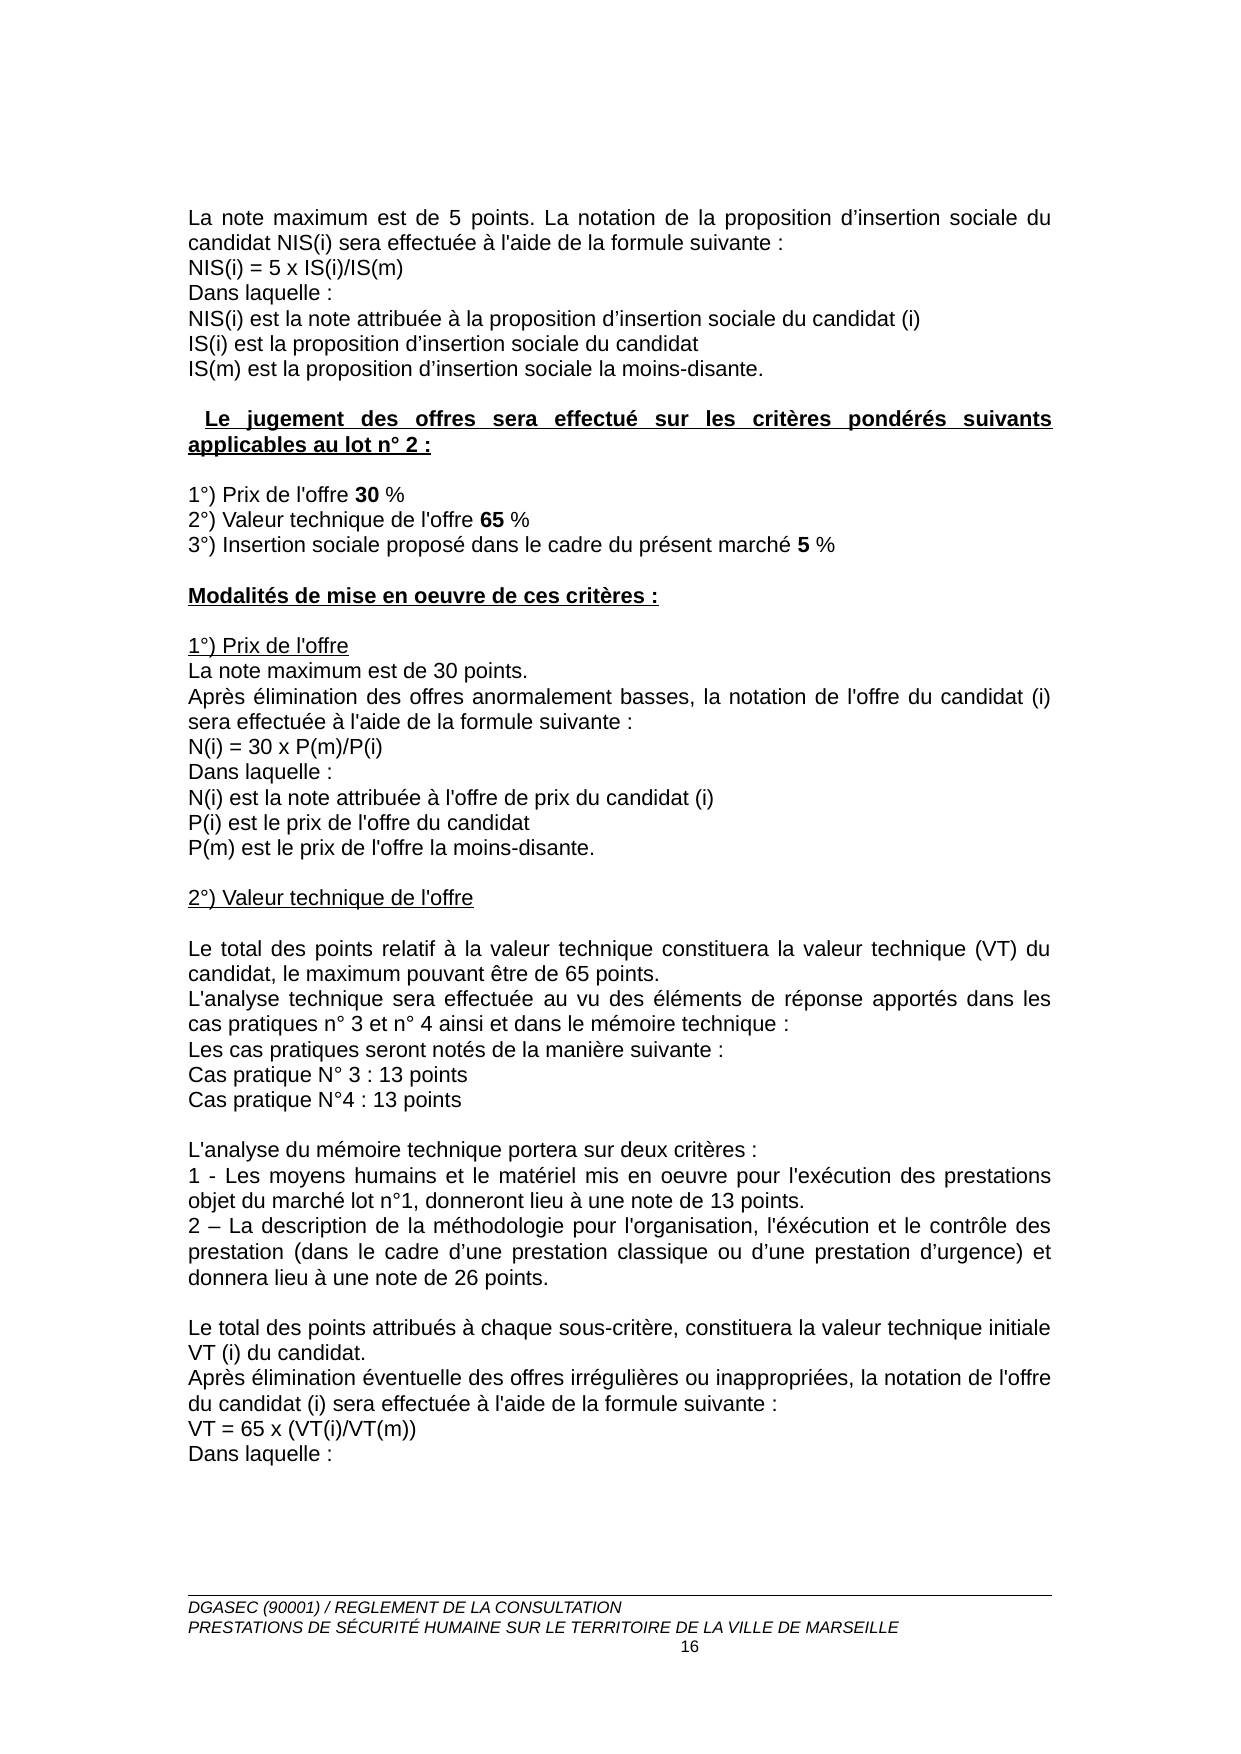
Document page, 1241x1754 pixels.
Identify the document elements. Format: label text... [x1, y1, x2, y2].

text Le total des points relatif à la valeur technique constituera la valeur technique (VT) du candidat, le maximum pouvant être de 65 points. [188, 936, 1052, 986]
text La note maximum est de 5 points. La notation de la proposition d’insertion sociale du candidat NIS(i) sera effectuée à l'aide de la formule suivante : [188, 204, 1052, 255]
text NIS(i) = 5 x IS(i)/IS(m) [188, 255, 1052, 280]
text Dans laquelle : [188, 1441, 1052, 1466]
text P(i) est le prix de l'offre du candidat [188, 809, 1052, 835]
text Les cas pratiques seront notés de la manière suivante : [188, 1036, 1052, 1062]
text Le total des points attribués à chaque sous-critère, constituera la valeur technique initiale VT (i) du candidat. [188, 1315, 1052, 1365]
text IS(i) est la proposition d’insertion sociale du candidat [188, 331, 1052, 356]
text Après élimination éventuelle des offres irrégulières ou inappropriées, la notation de l'offre du candidat (i) sera effectuée à l'aide de la formule suivante : [188, 1365, 1052, 1416]
text Cas pratique N° 3 : 13 points [188, 1062, 1052, 1087]
text Dans laquelle : [188, 280, 1052, 305]
text N(i) = 30 x P(m)/P(i) [188, 734, 1052, 759]
text Le jugement des offres sera effectué sur les critères pondérés suivants applicables au lot n° 2 : [188, 406, 1052, 457]
text La note maximum est de 30 points. [188, 658, 1052, 683]
text Après élimination des offres anormalement basses, la notation de l'offre du candidat (i) sera effectuée à l'aide de la formule suivante : [188, 683, 1052, 734]
text P(m) est le prix de l'offre la moins-disante. [188, 835, 1052, 860]
text 2°) Valeur technique de l'offre 65 % [188, 507, 1052, 532]
text 2°) Valeur technique de l'offre [188, 885, 1052, 910]
text Modalités de mise en oeuvre de ces critères : [188, 583, 1052, 608]
text NIS(i) est la note attribuée à la proposition d’insertion sociale du candidat (i) [188, 305, 1052, 331]
text 3°) Insertion sociale proposé dans le cadre du présent marché 5 % [188, 532, 1052, 557]
text VT = 65 x (VT(i)/VT(m)) [188, 1416, 1052, 1441]
text Cas pratique N°4 : 13 points [188, 1087, 1052, 1112]
text N(i) est la note attribuée à l'offre de prix du candidat (i) [188, 784, 1052, 809]
text 2 – La description de la méthodologie pour l'organisation, l'éxécution et le contrôle des prestation (dans le cadre d’une prestation classique ou d’une prestation d’urgence) et donnera lieu à une note de 26 points. [188, 1213, 1052, 1290]
text L'analyse technique sera effectuée au vu des éléments de réponse apportés dans les cas pratiques n° 3 et n° 4 ainsi et dans le mémoire technique : [188, 986, 1052, 1036]
text Dans laquelle : [188, 759, 1052, 784]
text L'analyse du mémoire technique portera sur deux critères : [188, 1137, 1052, 1162]
text IS(m) est la proposition d’insertion sociale la moins-disante. [188, 356, 1052, 381]
text 1°) Prix de l'offre [188, 633, 1052, 658]
text 1 - Les moyens humains et le matériel mis en oeuvre pour l'exécution des prestations objet du marché lot n°1, donneront lieu à une note de 13 points. [188, 1162, 1052, 1213]
text 1°) Prix de l'offre 30 % [188, 482, 1052, 507]
